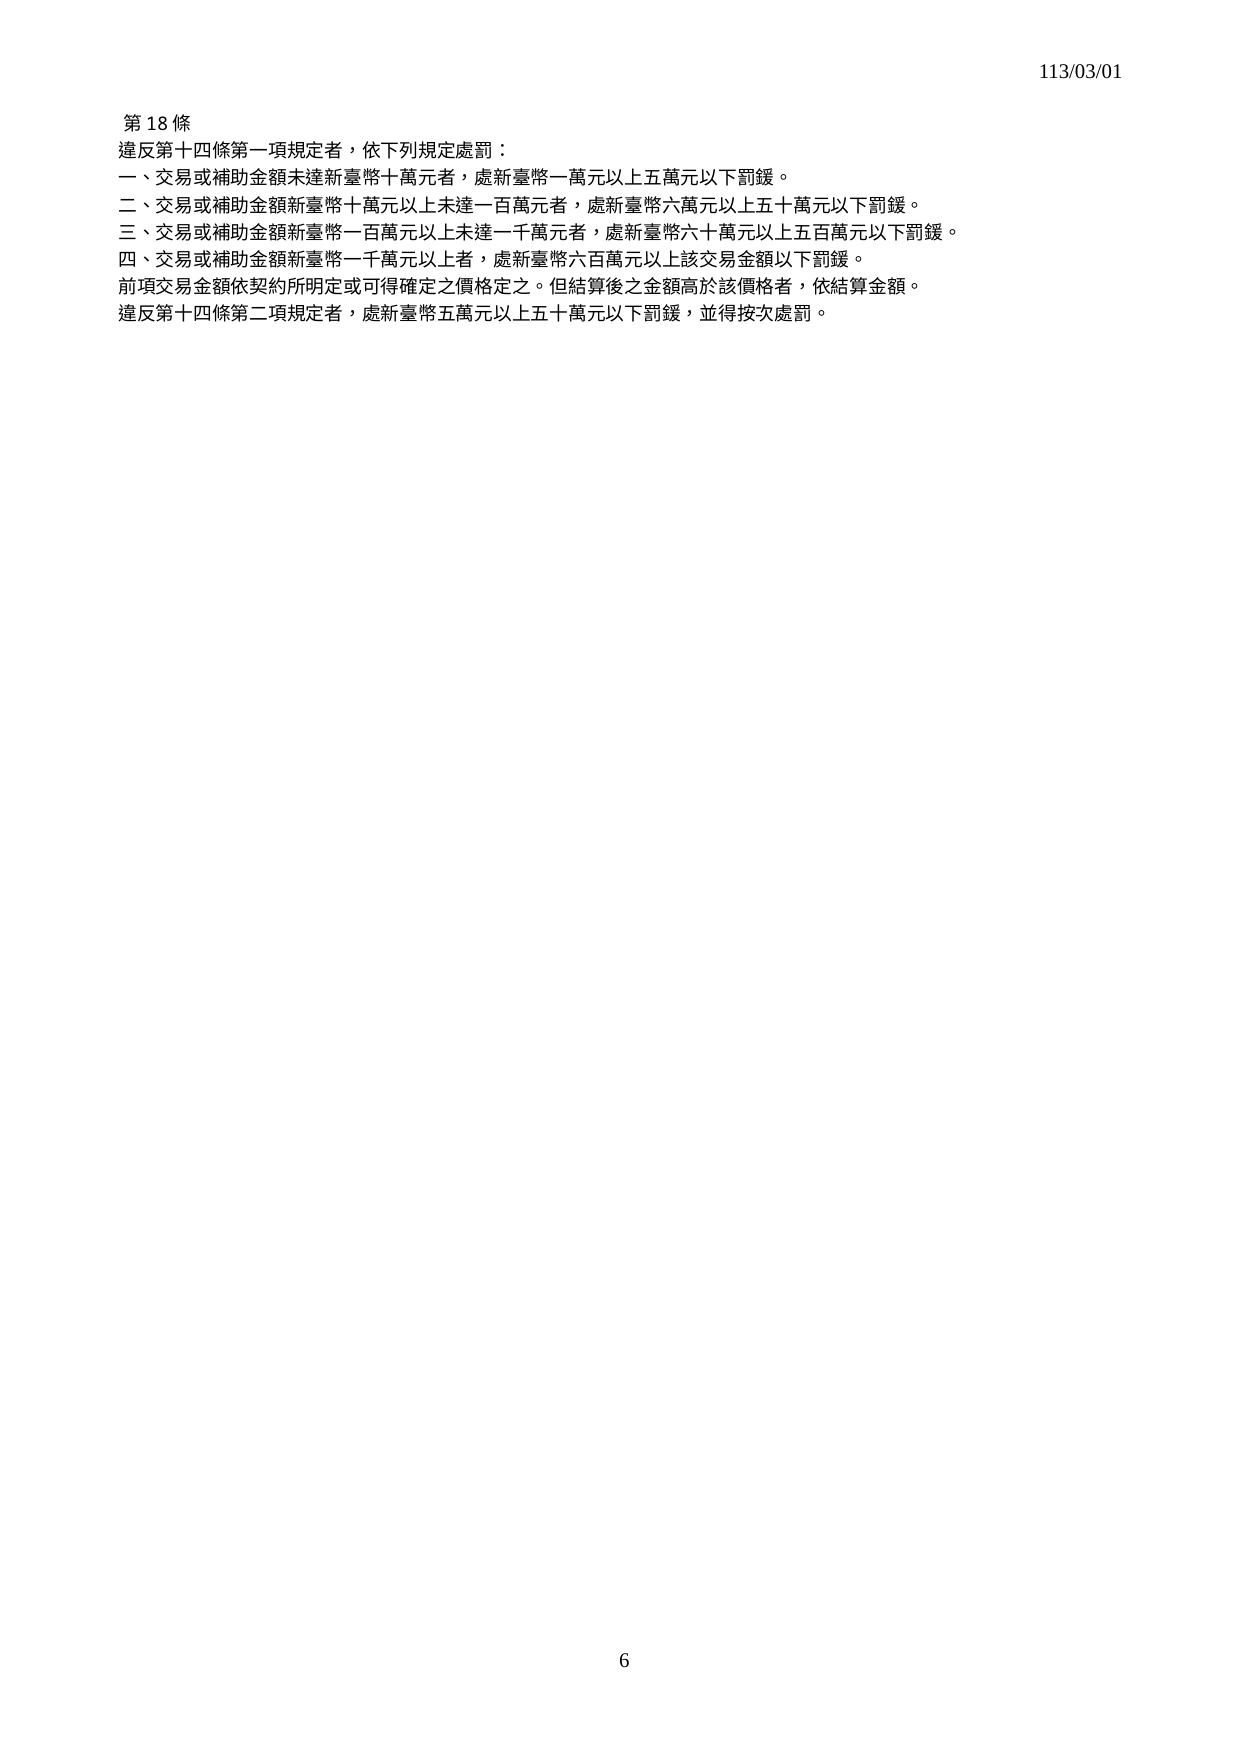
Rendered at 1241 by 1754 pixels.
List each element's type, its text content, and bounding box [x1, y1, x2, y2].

text 違反第十四條第一項規定者，依下列規定處罰： [118, 136, 1122, 163]
text 前項交易金額依契約所明定或可得確定之價格定之。但結算後之金額高於該價格者，依結算金額。 [118, 272, 1122, 299]
text 三、交易或補助金額新臺幣一百萬元以上未達一千萬元者，處新臺幣六十萬元以上五百萬元以下罰鍰。 [118, 217, 1122, 244]
text 二、交易或補助金額新臺幣十萬元以上未達一百萬元者，處新臺幣六萬元以上五十萬元以下罰鍰。 [118, 190, 1122, 217]
text 第18條 [44, 109, 1216, 136]
text 違反第十四條第二項規定者，處新臺幣五萬元以上五十萬元以下罰鍰，並得按次處罰。 [118, 299, 1122, 326]
text 一、交易或補助金額未達新臺幣十萬元者，處新臺幣一萬元以上五萬元以下罰鍰。 [118, 163, 1122, 190]
text 四、交易或補助金額新臺幣一千萬元以上者，處新臺幣六百萬元以上該交易金額以下罰鍰。 [118, 244, 1122, 272]
